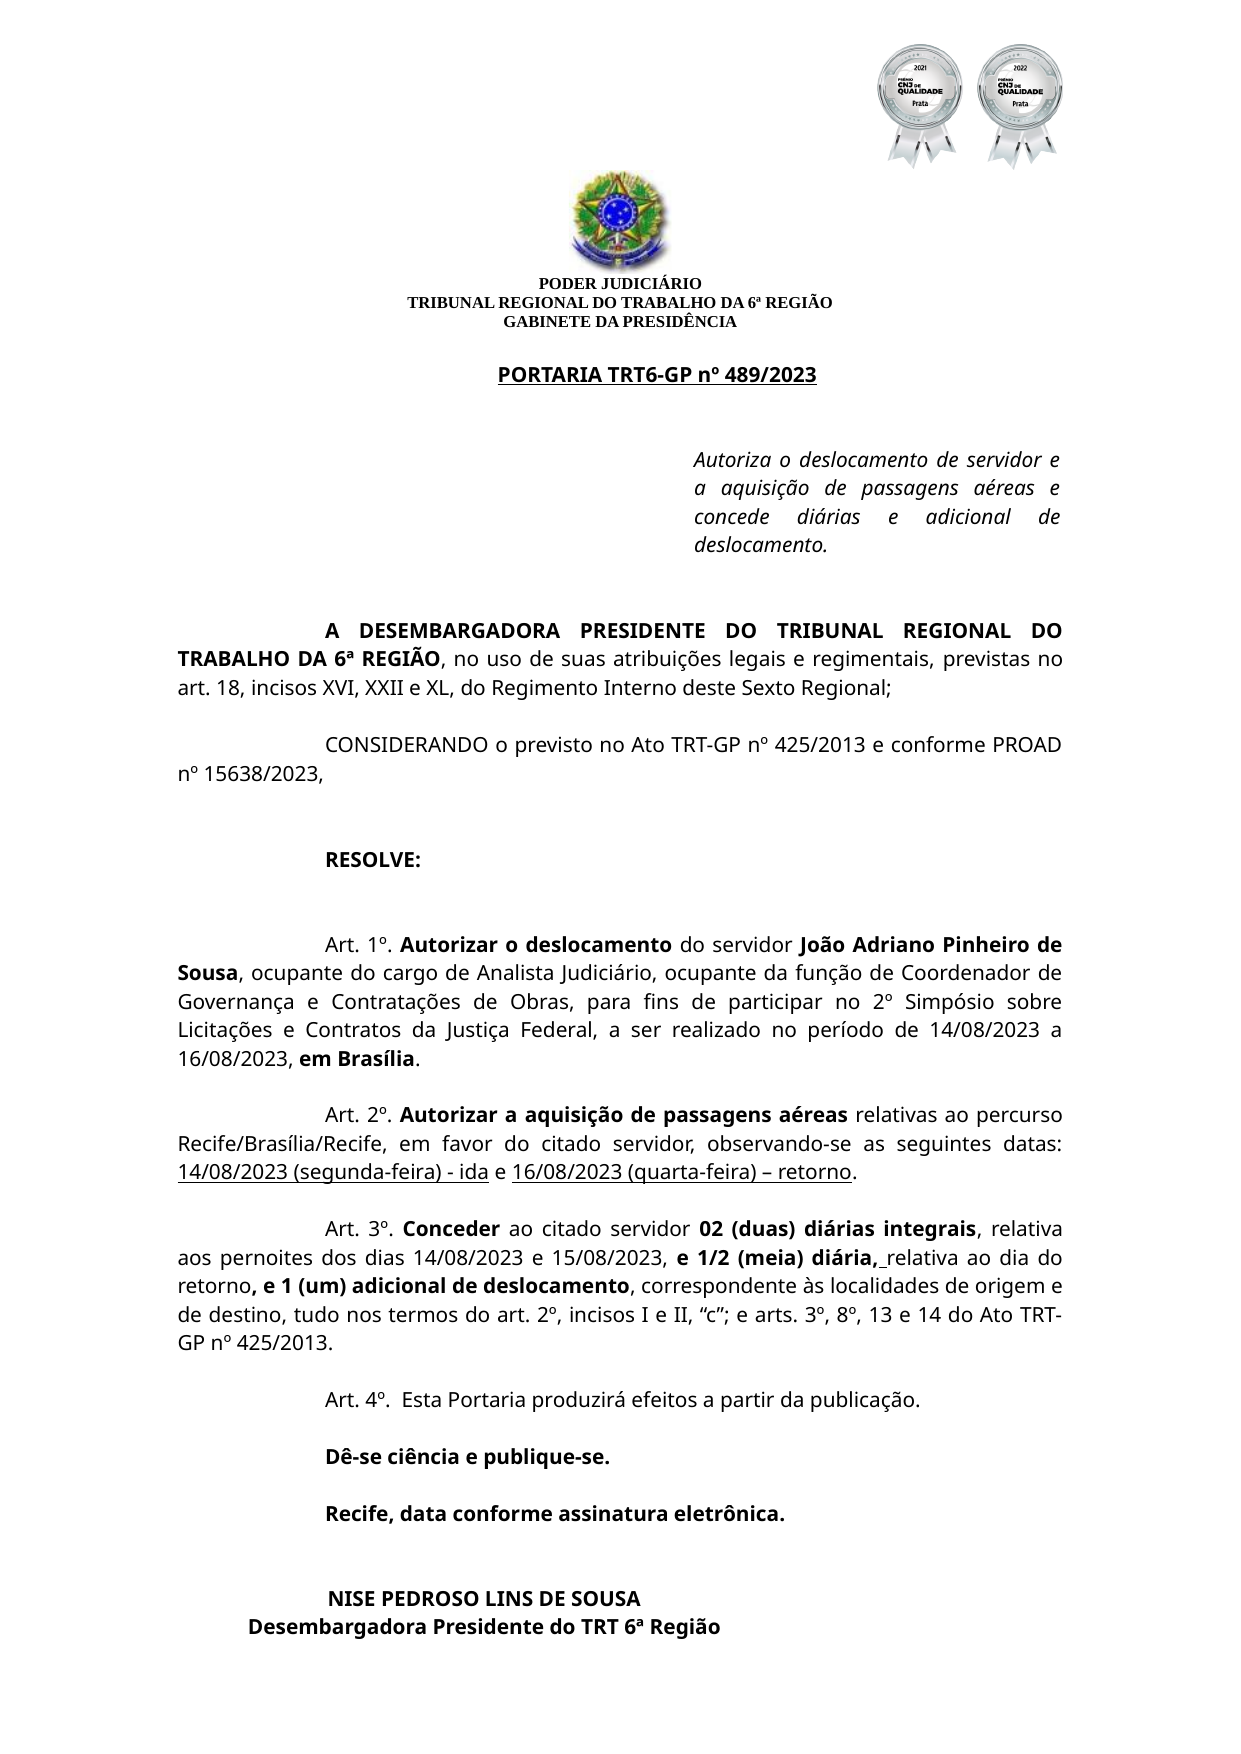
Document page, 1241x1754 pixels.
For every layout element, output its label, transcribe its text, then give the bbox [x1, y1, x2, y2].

text RESOLVE: [177, 845, 1063, 873]
text Art. 4º. Esta Portaria produzirá efeitos a partir da publicação. [177, 1385, 1063, 1413]
text PORTARIA TRT6-GP nº 489/2023 [177, 360, 1063, 388]
text Art. 3º. Conceder ao citado servidor 02 (duas) diárias integrais, relativa aos pernoites dos dias 14/08/2023 e 15/08/2023, e 1/2 (meia) diária, relativa ao dia do retorno, e 1 (um) adicional de deslocamento, correspondente às localidades de origem e de destino, tudo nos termos do art. 2º, incisos I e II, “c”; e arts. 3º, 8º, 13 e 14 do Ato TRT-GP nº 425/2013. [177, 1214, 1063, 1357]
text Art. 2º. Autorizar a aquisição de passagens aéreas relativas ao percurso Recife/Brasília/Recife, em favor do citado servidor, observando-se as seguintes datas: 14/08/2023 (segunda-feira) - ida e 16/08/2023 (quarta-feira) – retorno. [177, 1101, 1063, 1186]
text CONSIDERANDO o previsto no Ato TRT-GP nº 425/2013 e conforme PROAD nº 15638/2023, [177, 730, 1063, 787]
text Autoriza o deslocamento de servidor e a aquisição de passagens aéreas e concede diárias e adicional de deslocamento. [694, 445, 1063, 559]
text A DESEMBARGADORA PRESIDENTE DO TRIBUNAL REGIONAL DO TRABALHO DA 6ª REGIÃO, no uso de suas atribuições legais e regimentais, previstas no art. 18, incisos XVI, XXII e XL, do Regimento Interno deste Sexto Regional; [177, 616, 1063, 701]
text NISE PEDROSO LINS DE SOUSA [177, 1584, 1063, 1612]
text Art. 1º. Autorizar o deslocamento do servidor João Adriano Pinheiro de Sousa, ocupante do cargo de Analista Judiciário, ocupante da função de Coordenador de Governança e Contratações de Obras, para fins de participar no 2º Simpósio sobre Licitações e Contratos da Justiça Federal, a ser realizado no período de 14/08/2023 a 16/08/2023, em Brasília. [177, 930, 1063, 1072]
text Desembargadora Presidente do TRT 6ª Região [177, 1612, 1063, 1641]
text Recife, data conforme assinatura eletrônica. [177, 1499, 1063, 1527]
text Dê-se ciência e publique-se. [177, 1442, 1063, 1470]
